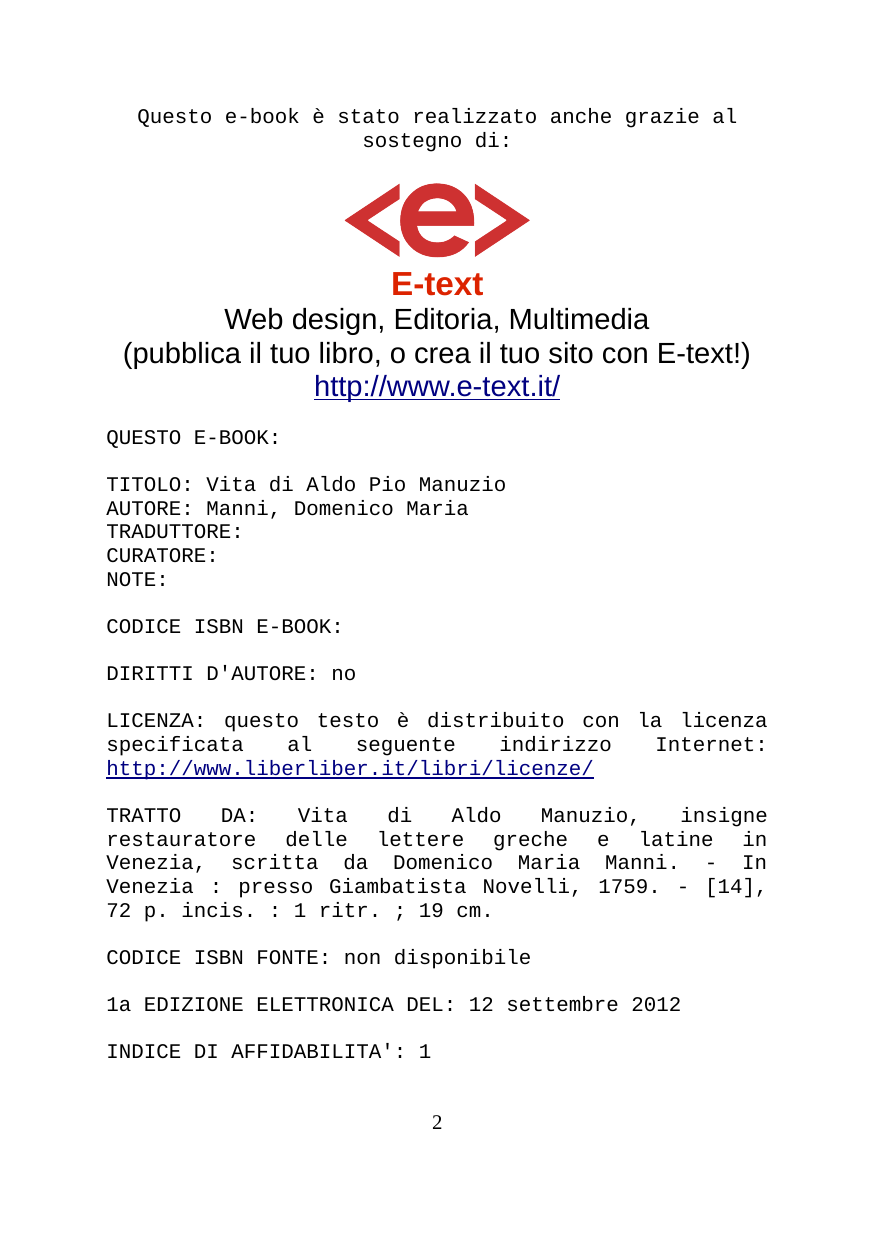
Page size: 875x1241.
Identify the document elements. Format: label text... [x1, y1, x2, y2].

text 1a EDIZIONE ELETTRONICA DEL: 12 settembre 2012 [106, 994, 768, 1018]
text INDICE DI AFFIDABILITA': 1 [106, 1041, 768, 1065]
picture [343, 183, 531, 258]
text QUESTO E-BOOK: [106, 427, 768, 450]
text TITOLO: Vita di Aldo Pio Manuzio [106, 474, 768, 498]
text TRATTO DA: Vita di Aldo Manuzio, insigne restauratore delle lettere greche e latine in Venezia, scritta da Domenico Maria Manni. - In Venezia : presso Giambatista Novelli, 1759. - [14], 72 p. incis. : 1 ritr. ; 19 cm. [106, 805, 768, 923]
text AUTORE: Manni, Domenico Maria [106, 498, 768, 521]
text CODICE ISBN FONTE: non disponibile [106, 947, 768, 971]
text NOTE: [106, 568, 768, 592]
text Web design, Editoria, Multimedia [106, 302, 768, 336]
text LICENZA: questo testo è distribuito con la licenza specificata al seguente indirizzo Internet: http://www.liberliber.it/libri/licenze/ [106, 710, 768, 781]
text (pubblica il tuo libro, o crea il tuo sito con E-text!) [106, 336, 768, 369]
text Questo e-book è stato realizzato anche grazie al sostegno di: [106, 106, 768, 153]
text http://www.e-text.it/ [106, 369, 768, 403]
text CURATORE: [106, 545, 768, 568]
text E-text [106, 264, 768, 302]
text DIRITTI D'AUTORE: no [106, 663, 768, 687]
text TRADUTTORE: [106, 521, 768, 545]
text CODICE ISBN E-BOOK: [106, 616, 768, 639]
